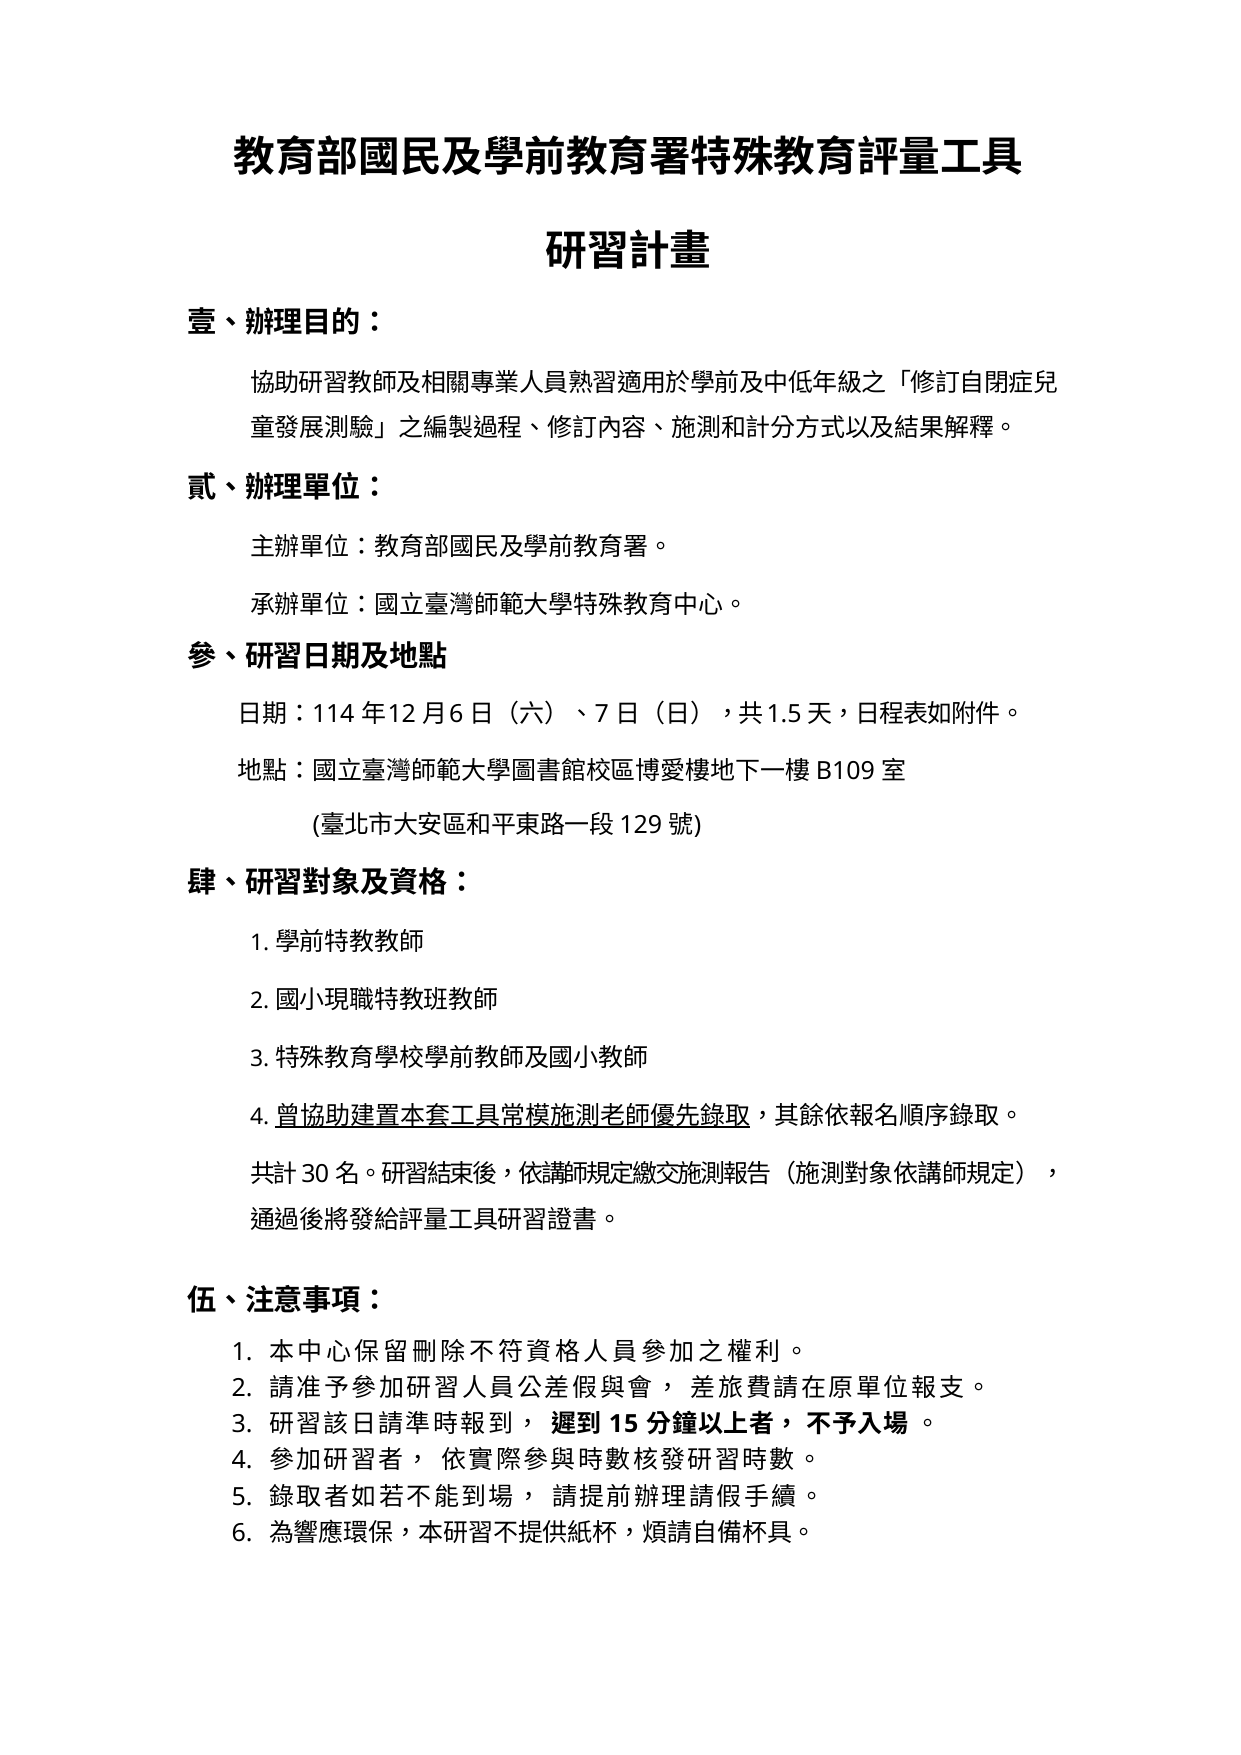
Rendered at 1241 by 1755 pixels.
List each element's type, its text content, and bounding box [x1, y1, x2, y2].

list 曾協助建置本套工具常模施測老師優先錄取，其餘依報名順序錄取。 [250, 1095, 1137, 1132]
subtitle 伍、注意事項： [187, 1276, 1137, 1318]
list 為響應環保，本研習不提供紙杯，煩請自備杯具。 [231, 1512, 1137, 1549]
list 請准予參加研習人員公差假與會， 差旅費請在原單位報支。 [231, 1367, 1137, 1403]
text 共計 30 名。研習結束後，依講師規定繳交施測報告（施測對象依講師規定），通過後將發給評量工具研習證書。 [250, 1153, 1070, 1235]
list 參加研習者， 依實際參與時數核發研習時數。 [231, 1440, 1137, 1476]
text 教育部國民及學前教育署特殊教育評量工具 [119, 123, 1137, 183]
list 特殊教育學校學前教師及國小教師 [250, 1037, 1137, 1074]
text 協助研習教師及相關專業人員熟習適用於學前及中低年級之「修訂自閉症兒童發展測驗」之編製過程、修訂內容、施測和計分方式以及結果解釋。 [250, 362, 1070, 444]
list 研習該日請準時報到， 遲到 15 分鐘以上者， 不予入場 。 [231, 1403, 1137, 1440]
list 本中心保留刪除不符資格人員參加之權利。 [231, 1331, 1137, 1367]
text 日期：114 年 12 月 6 日（六）、7 日（日），共 1.5 天，日程表如附件。地點：國立臺灣師範大學圖書館校區博愛樓地下一樓 B109 室 [237, 694, 1013, 787]
subtitle 肆、研習對象及資格： [187, 858, 1137, 901]
text (臺北市大安區和平東路一段 129 號) [312, 807, 1137, 840]
list 國小現職特教班教師 [250, 979, 1137, 1016]
subtitle 參、研習日期及地點 [187, 633, 1137, 675]
list 學前特教教師 [250, 922, 1137, 958]
text 承辦單位：國立臺灣師範大學特殊教育中心。 [250, 584, 1137, 620]
text 研習計畫 [120, 217, 1137, 277]
subtitle 貳、辦理單位： [187, 463, 1137, 505]
list 錄取者如若不能到場， 請提前辦理請假手續。 [231, 1476, 1137, 1512]
text 主辦單位：教育部國民及學前教育署。 [250, 526, 1137, 562]
subtitle 壹、辦理目的： [187, 299, 1137, 341]
